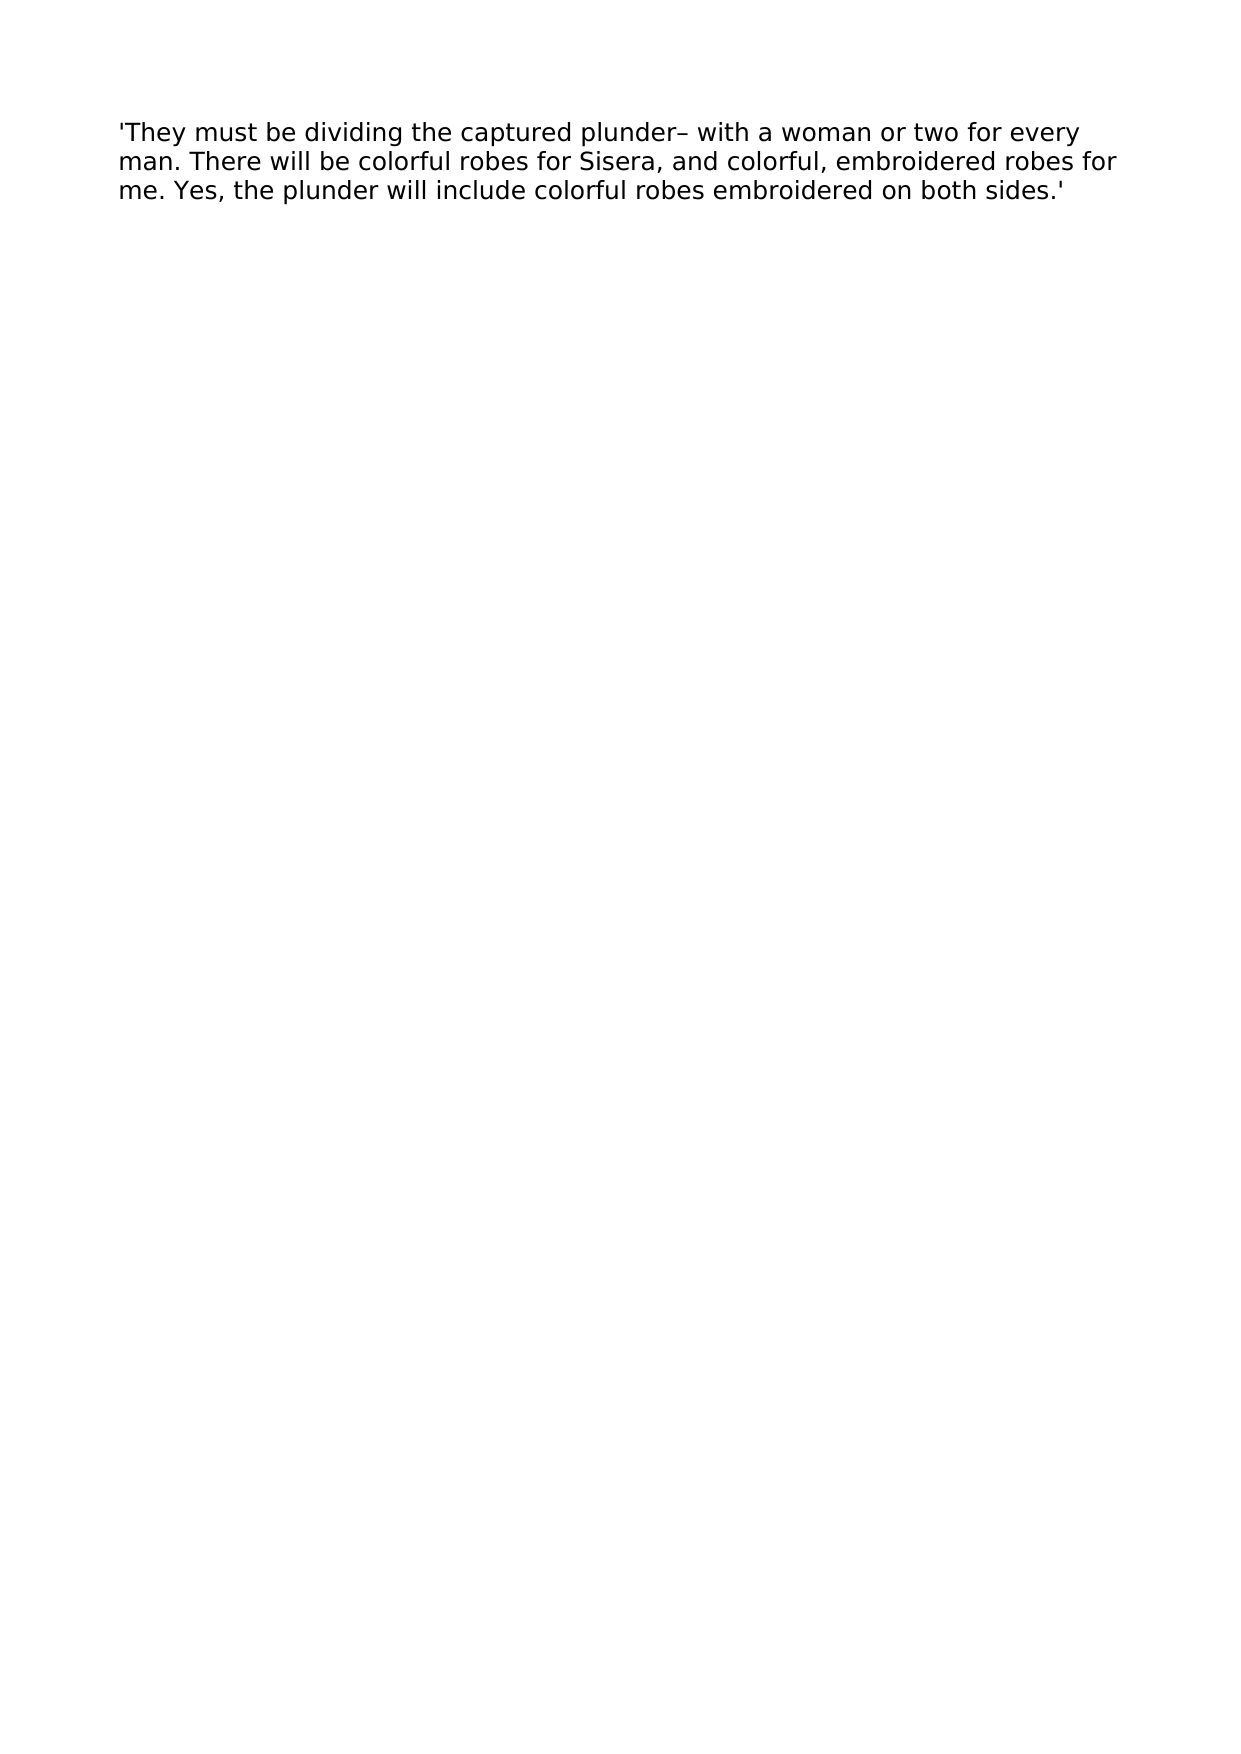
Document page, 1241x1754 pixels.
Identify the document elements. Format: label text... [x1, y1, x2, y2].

text 'They must be dividing the captured plunder– with a woman or two for every man. There will be colorful robes for Sisera, and colorful, embroidered robes for me. Yes, the plunder will include colorful robes embroidered on both sides.' [118, 118, 1122, 206]
